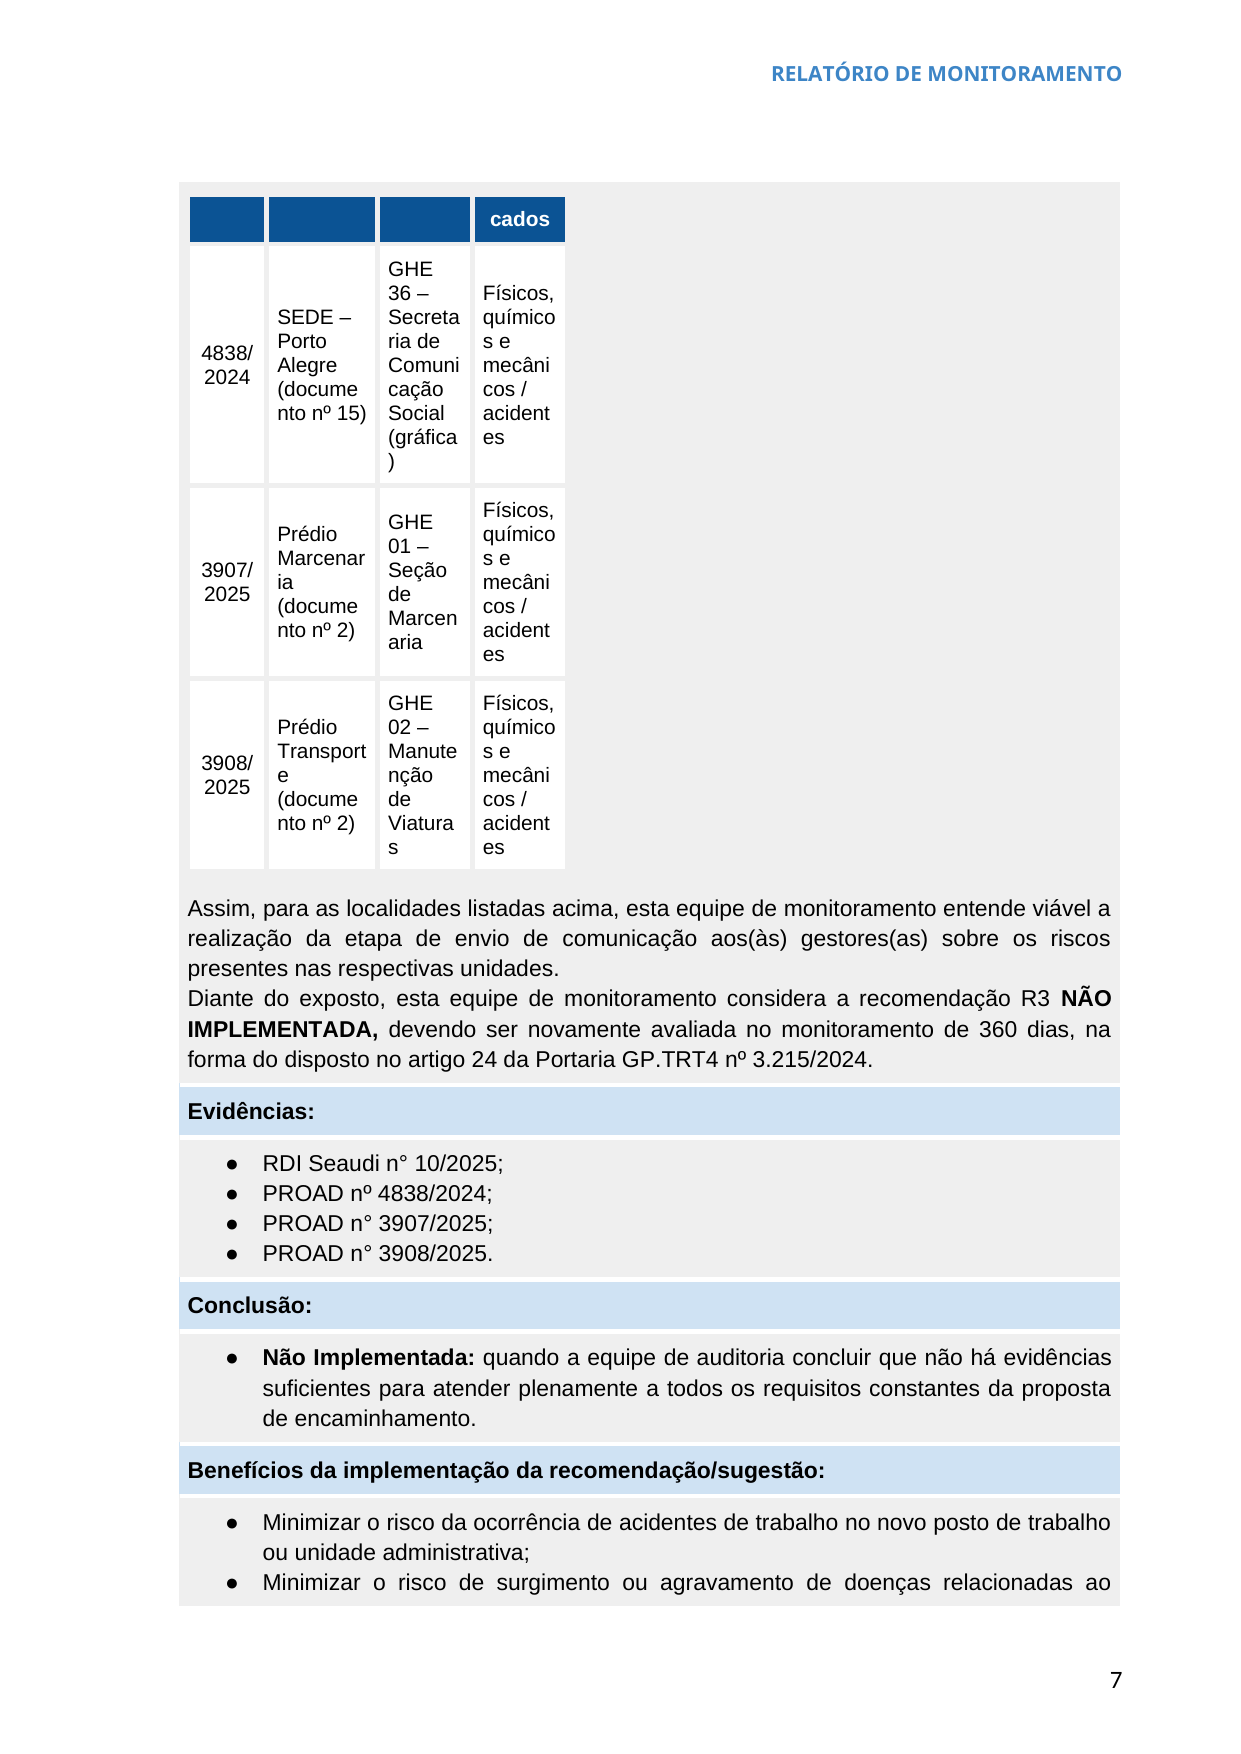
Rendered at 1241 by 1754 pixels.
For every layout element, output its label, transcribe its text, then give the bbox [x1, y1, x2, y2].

table_cell 3908/2025 [190, 681, 264, 869]
table_cell Físicos, químicos e mecânicos / acidentes [475, 681, 565, 869]
table_cell Prédio Marcenaria (documento nº 2) [269, 488, 375, 676]
table_header [380, 197, 470, 242]
table_header [269, 197, 375, 242]
table_cell GHE 02 – Manutenção de Viaturas [380, 681, 470, 869]
table_cell Minimizar o risco da ocorrência de acidentes de trabalho no novo posto de trabalho ou unidade administrativa; Minimizar o risco de surgimento ou agravamento de doenças relacionadas ao [179, 1495, 1120, 1606]
table_cell Assim, para as localidades listadas acima, esta equipe de monitoramento entende viável a realização da etapa de envio de comunicação aos(às) gestores(as) sobre os riscos presentes nas respectivas unidades. Diante do exposto, esta equipe de monitoramento considera a recomendação R3 NÃO IMPLEMENTADA, devendo ser novamente avaliada no monitoramento de 360 dias, na forma do disposto no artigo 24 da Portaria GP.TRT4 nº 3.215/2024. [179, 182, 1120, 1083]
table_cell Prédio Transporte (documento nº 2) [269, 681, 375, 869]
table_cell SEDE – Porto Alegre (documento nº 15) [269, 246, 375, 483]
table_cell Conclusão: [179, 1278, 1120, 1329]
table_cell RDI Seaudi n° 10/2025; PROAD nº 4838/2024; PROAD n° 3907/2025; PROAD n° 3908/2025. [179, 1136, 1120, 1277]
table_cell GHE 01 – Seção de Marcenaria [380, 488, 470, 676]
table_header cados [475, 197, 565, 242]
table_header [190, 197, 264, 242]
table_cell 3907/2025 [190, 488, 264, 676]
table_cell GHE 36 – Secretaria de Comunicação Social (gráfica) [380, 246, 470, 483]
table_cell Físicos, químicos e mecânicos / acidentes [475, 246, 565, 483]
table_cell Físicos, químicos e mecânicos / acidentes [475, 488, 565, 676]
table_cell Benefícios da implementação da recomendação/sugestão: [179, 1443, 1120, 1494]
table_cell 4838/2024 [190, 246, 264, 483]
table_cell Evidências: [179, 1084, 1120, 1135]
table_cell Não Implementada: quando a equipe de auditoria concluir que não há evidências suficientes para atender plenamente a todos os requisitos constantes da proposta de encaminhamento. [179, 1330, 1120, 1442]
